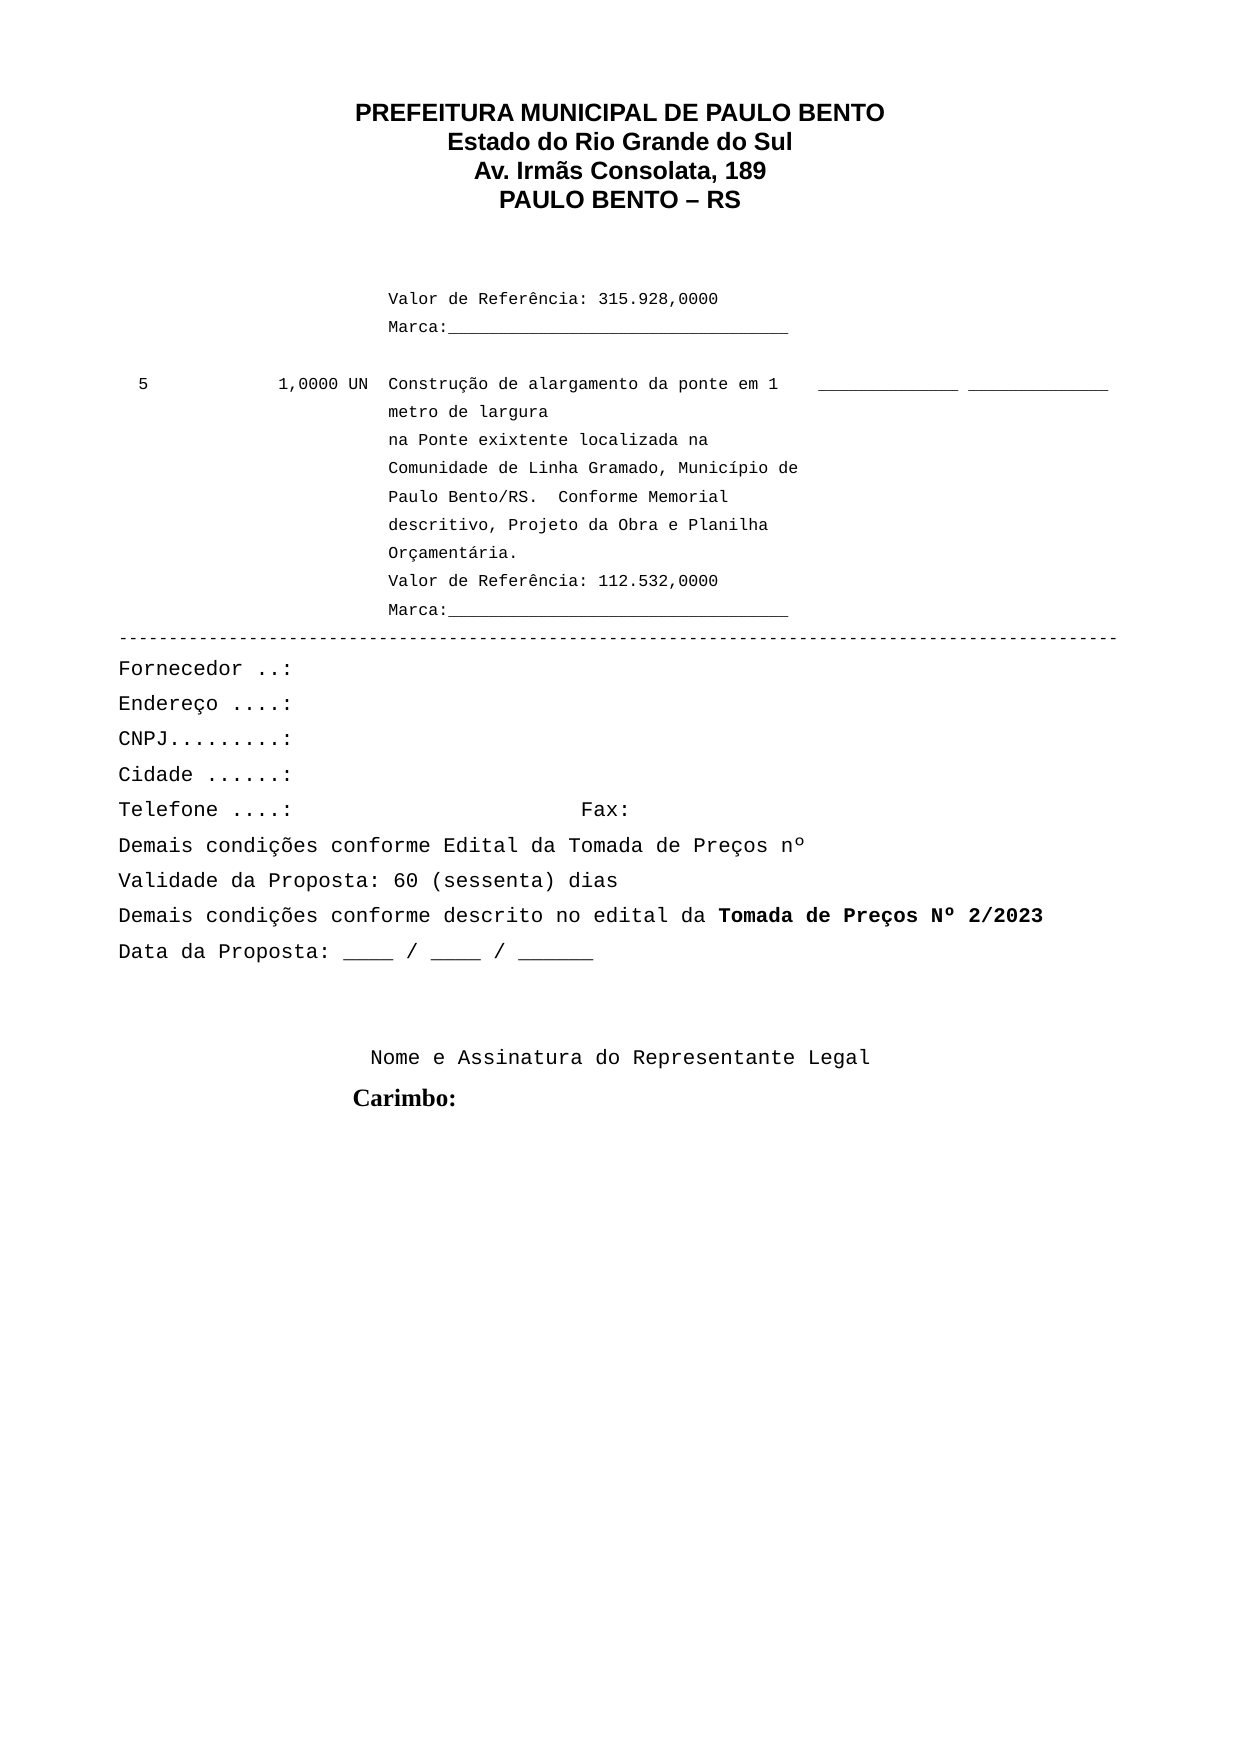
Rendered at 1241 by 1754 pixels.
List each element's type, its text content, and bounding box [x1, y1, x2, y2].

text Telefone ....: Fax: [118, 799, 1122, 823]
text Validade da Proposta: 60 (sessenta) dias [118, 870, 1122, 894]
text Fornecedor ..: [118, 658, 1122, 681]
text CNPJ.........: [118, 728, 1122, 752]
text Data da Proposta: ____ / ____ / ______ [118, 941, 1122, 964]
text Endereço ....: [118, 693, 1122, 717]
text Valor de Referência: 315.928,0000 Marca:__________________________________ 5 1,0000 UN Construção de alargamento da ponte em 1 ______________ ______________ metro de largura na Ponte exixtente localizada na Comunidade de Linha Gramado, Município de Paulo Bento/RS. Conforme Memorial descritivo, Projeto da Obra e Planilha Orçamentária. Valor de Referência: 112.532,0000 Marca:__________________________________ ---------------------------------------------------------------------------------------------------- [118, 291, 1122, 648]
text Cidade ......: [118, 764, 1122, 787]
text Nome e Assinatura do Representante Legal [118, 1047, 1122, 1071]
text Carimbo: [118, 1083, 1122, 1111]
text Demais condições conforme descrito no edital da Tomada de Preços Nº 2/2023 [118, 906, 1122, 929]
text Demais condições conforme Edital da Tomada de Preços nº [118, 835, 1122, 858]
